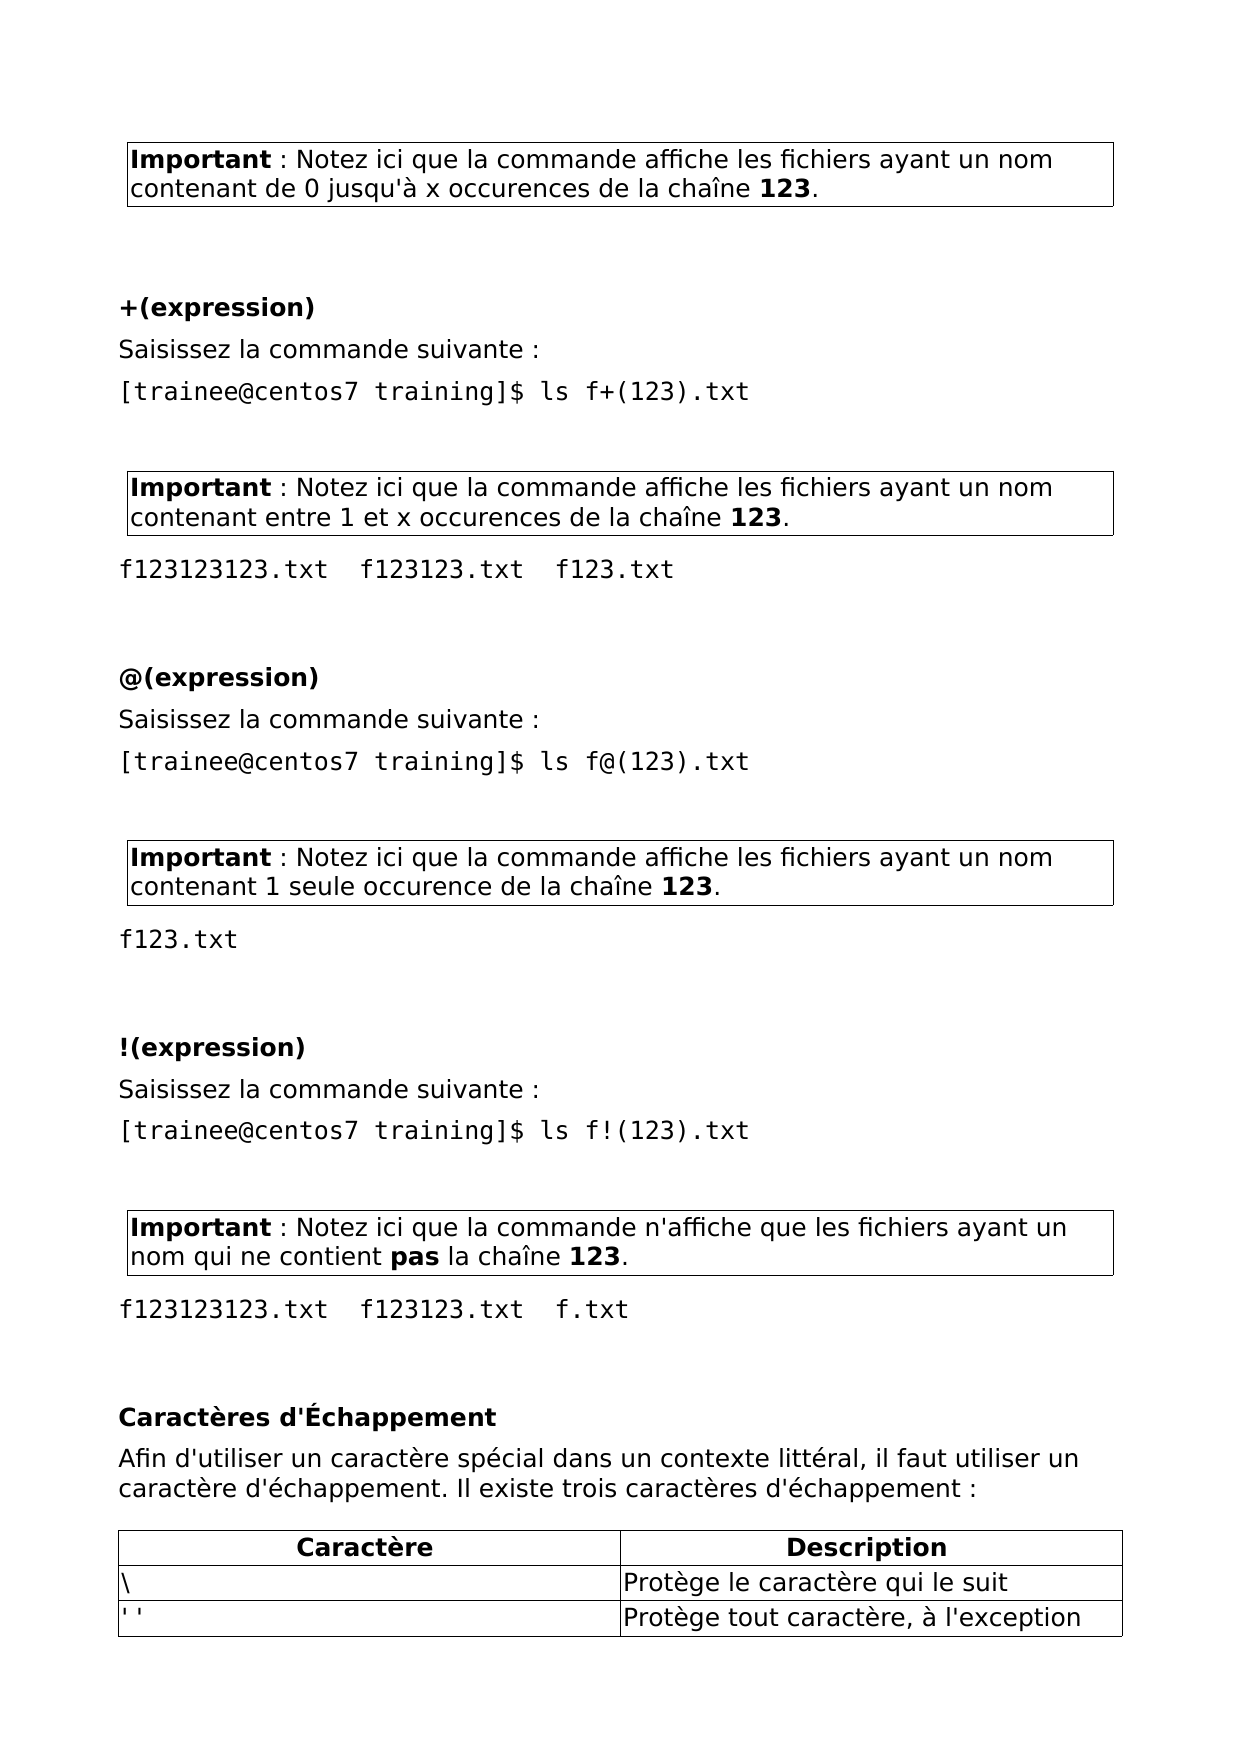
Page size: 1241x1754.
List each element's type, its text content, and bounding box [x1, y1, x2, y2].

table_cell Protège le caractère qui le suit [621, 1566, 1122, 1600]
table_header Caractère [119, 1531, 620, 1565]
subtitle +(expression) [118, 293, 1122, 323]
table_header Important : Notez ici que la commande n'affiche que les fichiers ayant un nom qui ne contient pas la chaîne 123. [128, 1211, 1113, 1274]
subtitle Caractères d'Échappement [118, 1403, 1122, 1432]
text f123123123.txt f123123.txt f123.txt [118, 544, 1122, 585]
text f123.txt [118, 914, 1122, 955]
text [trainee@centos7 training]$ ls f+(123).txt [118, 377, 1122, 447]
table_header Important : Notez ici que la commande affiche les fichiers ayant un nom contenant 1 seule occurence de la chaîne 123. [128, 841, 1113, 905]
text Saisissez la commande suivante : [118, 705, 1122, 734]
table_header Description [621, 1531, 1122, 1565]
text Saisissez la commande suivante : [118, 1075, 1122, 1104]
table_cell ' ' [119, 1601, 620, 1636]
table_header Important : Notez ici que la commande affiche les fichiers ayant un nom contenant de 0 jusqu'à x occurences de la chaîne 123. [128, 143, 1113, 206]
text Saisissez la commande suivante : [118, 335, 1122, 364]
table_cell \ [119, 1566, 620, 1600]
subtitle @(expression) [118, 663, 1122, 692]
table_header Important : Notez ici que la commande affiche les fichiers ayant un nom contenant entre 1 et x occurences de la chaîne 123. [128, 472, 1113, 535]
text f123123123.txt f123123.txt f.txt [118, 1283, 1122, 1324]
text [trainee@centos7 training]$ ls f!(123).txt [118, 1116, 1122, 1187]
subtitle !(expression) [118, 1033, 1122, 1062]
text [trainee@centos7 training]$ ls f@(123).txt [118, 747, 1122, 817]
text Afin d'utiliser un caractère spécial dans un contexte littéral, il faut utiliser un caractère d'échappement. Il existe trois caractères d'échappement : [118, 1444, 1122, 1503]
table_cell Protège tout caractère, à l'exception [621, 1601, 1122, 1636]
